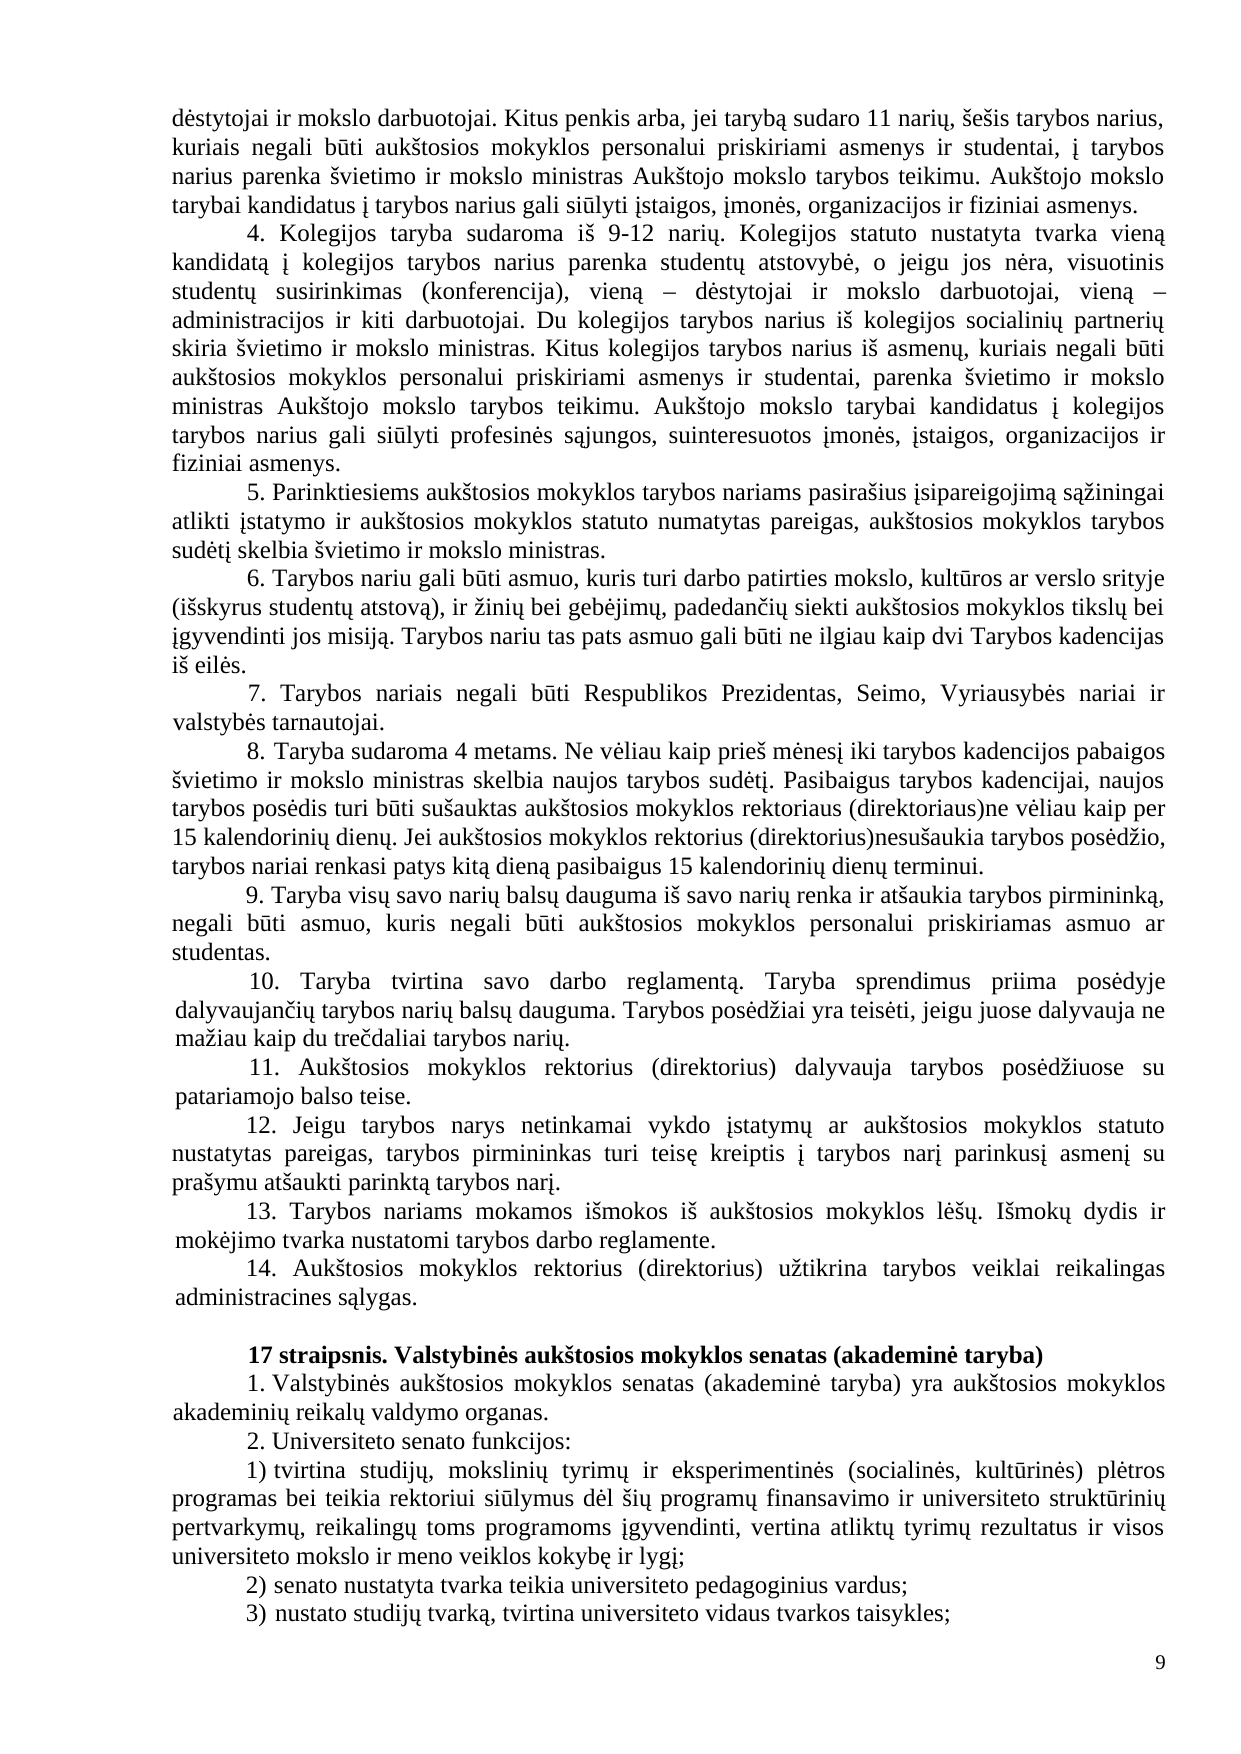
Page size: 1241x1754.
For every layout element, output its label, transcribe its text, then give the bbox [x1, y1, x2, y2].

text 1) tvirtina studijų, mokslinių tyrimų ir eksperimentinės (socialinės, kultūrinės) plėtros programas bei teikia rektoriui siūlymus dėl šių programų finansavimo ir universiteto struktūrinių pertvarkymų, reikalingų toms programoms įgyvendinti, vertina atliktų tyrimų rezultatus ir visos universiteto mokslo ir meno veiklos kokybę ir lygį; [172, 1455, 1166, 1570]
text 5. Parinktiesiems aukštosios mokyklos tarybos nariams pasirašius įsipareigojimą sąžiningai atlikti įstatymo ir aukštosios mokyklos statuto numatytas pareigas, aukštosios mokyklos tarybos sudėtį skelbia švietimo ir mokslo ministras. [172, 477, 1166, 563]
text dėstytojai ir mokslo darbuotojai. Kitus penkis arba, jei tarybą sudaro 11 narių, šešis tarybos narius, kuriais negali būti aukštosios mokyklos personalui priskiriami asmenys ir studentai, į tarybos narius parenka švietimo ir mokslo ministras Aukštojo mokslo tarybos teikimu. Aukštojo mokslo tarybai kandidatus į tarybos narius gali siūlyti įstaigos, įmonės, organizacijos ir fiziniai asmenys. [172, 103, 1166, 218]
text 14. Aukštosios mokyklos rektorius (direktorius) užtikrina tarybos veiklai reikalingas administracines sąlygas. [175, 1253, 1166, 1311]
text 9. Taryba visų savo narių balsų dauguma iš savo narių renka ir atšaukia tarybos pirmininką, negali būti asmuo, kuris negali būti aukštosios mokyklos personalui priskiriamas asmuo ar studentas. [172, 880, 1166, 966]
text 2) senato nustatyta tvarka teikia universiteto pedagoginius vardus; [172, 1570, 1166, 1598]
text 2. Universiteto senato funkcijos: [247, 1426, 1166, 1455]
text 4. Kolegijos taryba sudaroma iš 9-12 narių. Kolegijos statuto nustatyta tvarka vieną kandidatą į kolegijos tarybos narius parenka studentų atstovybė, o jeigu jos nėra, visuotinis studentų susirinkimas (konferencija), vieną – dėstytojai ir mokslo darbuotojai, vieną – administracijos ir kiti darbuotojai. Du kolegijos tarybos narius iš kolegijos socialinių partnerių skiria švietimo ir mokslo ministras. Kitus kolegijos tarybos narius iš asmenų, kuriais negali būti aukštosios mokyklos personalui priskiriami asmenys ir studentai, parenka švietimo ir mokslo ministras Aukštojo mokslo tarybos teikimu. Aukštojo mokslo tarybai kandidatus į kolegijos tarybos narius gali siūlyti profesinės sąjungos, suinteresuotos įmonės, įstaigos, organizacijos ir fiziniai asmenys. [172, 218, 1166, 477]
text 17 straipsnis. Valstybinės aukštosios mokyklos senatas (akademinė taryba) [248, 1340, 1166, 1368]
text 6. Tarybos nariu gali būti asmuo, kuris turi darbo patirties mokslo, kultūros ar verslo srityje (išskyrus studentų atstovą), ir žinių bei gebėjimų, padedančių siekti aukštosios mokyklos tikslų bei įgyvendinti jos misiją. Tarybos nariu tas pats asmuo gali būti ne ilgiau kaip dvi Tarybos kadencijas iš eilės. [172, 563, 1166, 678]
text 12. Jeigu tarybos narys netinkamai vykdo įstatymų ar aukštosios mokyklos statuto nustatytas pareigas, tarybos pirmininkas turi teisę kreiptis į tarybos narį parinkusį asmenį su prašymu atšaukti parinktą tarybos narį. [172, 1110, 1166, 1196]
text 8. Taryba sudaroma 4 metams. Ne vėliau kaip prieš mėnesį iki tarybos kadencijos pabaigos švietimo ir mokslo ministras skelbia naujos tarybos sudėtį. Pasibaigus tarybos kadencijai, naujos tarybos posėdis turi būti sušauktas aukštosios mokyklos rektoriaus (direktoriaus)ne vėliau kaip per 15 kalendorinių dienų. Jei aukštosios mokyklos rektorius (direktorius)nesušaukia tarybos posėdžio, tarybos nariai renkasi patys kitą dieną pasibaigus 15 kalendorinių dienų terminui. [172, 736, 1166, 880]
text 11. Aukštosios mokyklos rektorius (direktorius) dalyvauja tarybos posėdžiuose su patariamojo balso teise. [175, 1052, 1166, 1110]
text 13. Tarybos nariams mokamos išmokos iš aukštosios mokyklos lėšų. Išmokų dydis ir mokėjimo tvarka nustatomi tarybos darbo reglamente. [175, 1196, 1166, 1253]
text 3) nustato studijų tvarką, tvirtina universiteto vidaus tvarkos taisykles; [172, 1598, 1166, 1627]
text 1. Valstybinės aukštosios mokyklos senatas (akademinė taryba) yra aukštosios mokyklos akademinių reikalų valdymo organas. [173, 1368, 1166, 1426]
text 7. Tarybos nariais negali būti Respublikos Prezidentas, Seimo, Vyriausybės nariai ir valstybės tarnautojai. [173, 678, 1166, 736]
text 10. Taryba tvirtina savo darbo reglamentą. Taryba sprendimus priima posėdyje dalyvaujančių tarybos narių balsų dauguma. Tarybos posėdžiai yra teisėti, jeigu juose dalyvauja ne mažiau kaip du trečdaliai tarybos narių. [175, 966, 1166, 1052]
